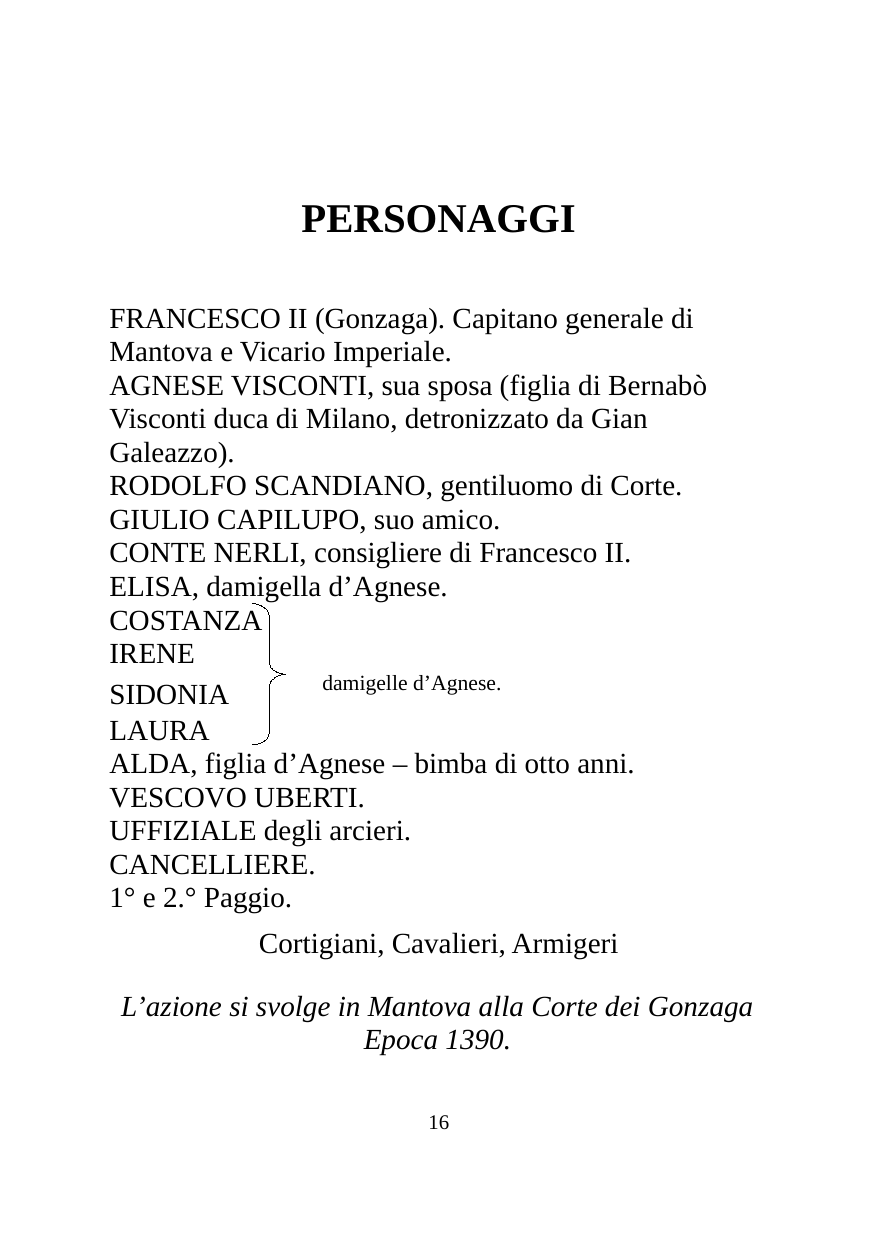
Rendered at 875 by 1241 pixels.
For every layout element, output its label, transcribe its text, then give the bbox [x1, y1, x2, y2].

text L’azione si svolge in Mantova alla Corte dei Gonzaga [109, 989, 768, 1022]
text 1° e 2.° Paggio. [109, 881, 768, 914]
text VESCOVO UBERTI. [109, 780, 768, 813]
text CANCELLIERE. [109, 847, 768, 881]
text RODOLFO SCANDIANO, gentiluomo di Corte. [109, 468, 768, 502]
text ELISA, damigella d’Agnese. [109, 569, 768, 603]
text Epoca 1390. [109, 1022, 768, 1056]
text GIULIO CAPILUPO, suo amico. [109, 502, 768, 536]
text IRENE [109, 636, 768, 670]
text UFFIZIALE degli arcieri. [109, 813, 768, 847]
text SIDONIA damigelle d’Agnese. [109, 670, 768, 713]
text CONTE NERLI, consigliere di Francesco II. [109, 536, 768, 569]
text ALDA, figlia d’Agnese – bimba di otto anni. [109, 746, 768, 780]
text COSTANZA [109, 603, 768, 636]
text FRANCESCO II (Gonzaga). Capitano generale di Mantova e Vicario Imperiale. [109, 301, 768, 368]
text LAURA [109, 713, 768, 746]
text Cortigiani, Cavalieri, Armigeri [109, 926, 768, 959]
subtitle PERSONAGGI [109, 195, 768, 242]
text AGNESE VISCONTI, sua sposa (figlia di Bernabò Visconti duca di Milano, detronizzato da Gian Galeazzo). [109, 368, 768, 468]
